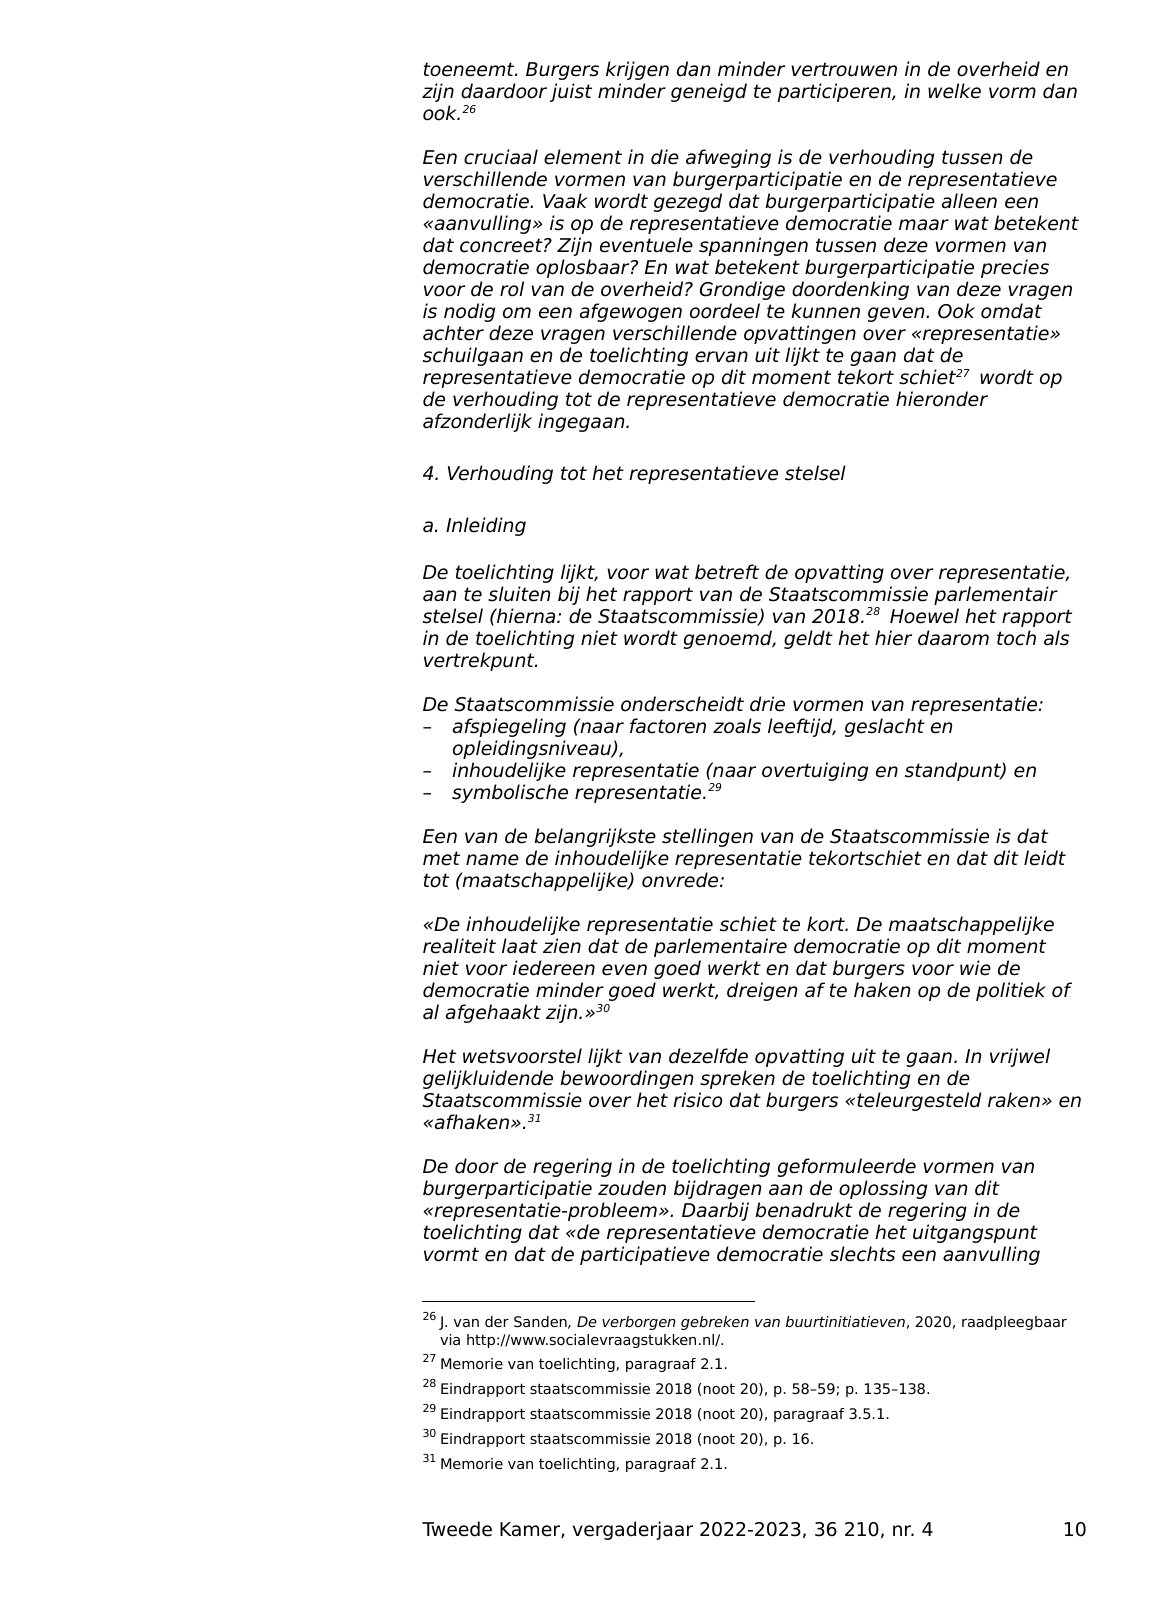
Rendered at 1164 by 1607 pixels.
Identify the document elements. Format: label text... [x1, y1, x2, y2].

text – inhoudelijke representatie (naar overtuiging en standpunt) en [422, 760, 1087, 782]
text – afspiegeling (naar factoren zoals leeftijd, geslacht en opleidingsniveau), [422, 716, 1087, 760]
text Een cruciaal element in die afweging is de verhouding tussen de verschillende vormen van burgerparticipatie en de representatieve democratie. Vaak wordt gezegd dat burgerparticipatie alleen een «aanvulling» is op de representatieve democratie maar wat betekent dat concreet? Zijn eventuele spanningen tussen deze vormen van democratie oplosbaar? En wat betekent burgerparticipatie precies voor de rol van de overheid? Grondige doordenking van deze vragen is nodig om een afgewogen oordeel te kunnen geven. Ook omdat achter deze vragen verschillende opvattingen over «representatie» schuilgaan en de toelichting ervan uit lijkt te gaan dat de representatieve democratie op dit moment tekort schiet wordt op de verhouding tot de representatieve democratie hieronder afzonderlijk ingegaan. [422, 147, 1087, 433]
text toeneemt. Burgers krijgen dan minder vertrouwen in de overheid en zijn daardoor juist minder geneigd te participeren, in welke vorm dan ook. [422, 59, 1087, 125]
text Eindrapport staatscommissie 2018 (noot 20), p. 16. [422, 1427, 1087, 1449]
text Memorie van toelichting, paragraaf 2.1. [422, 1352, 1087, 1374]
text De Staatscommissie onderscheidt drie vormen van representatie: [422, 694, 1087, 716]
text De door de regering in de toelichting geformuleerde vormen van burgerparticipatie zouden bijdragen aan de oplossing van dit «representatie-probleem». Daarbij benadrukt de regering in de toelichting dat «de representatieve democratie het uitgangspunt vormt en dat de participatieve democratie slechts een aanvulling hierop is». In dit verband verwijst de regering naar het Jaarverslag 2016 van de Raad van State, waarin gewaarschuwd werd voor ondoordachte vermenging van beide vormen van democratie die kan leiden tot het geleidelijk disfunctioneren van de vertegenwoordigende organen. [422, 1156, 1087, 1266]
text Eindrapport staatscommissie 2018 (noot 20), p. 58–59; p. 135–138. [422, 1377, 1087, 1399]
text Memorie van toelichting, paragraaf 2.1. [422, 1452, 1087, 1474]
text Een van de belangrijkste stellingen van de Staatscommissie is dat met name de inhoudelijke representatie tekortschiet en dat dit leidt tot (maatschappelijke) onvrede: [422, 826, 1087, 892]
text Het wetsvoorstel lijkt van dezelfde opvatting uit te gaan. In vrijwel gelijkluidende bewoordingen spreken de toelichting en de Staatscommissie over het risico dat burgers «teleurgesteld raken» en «afhaken». [422, 1046, 1087, 1134]
text – symbolische representatie. [422, 782, 1087, 804]
text J. van der Sanden, De verborgen gebreken van buurtinitiatieven, 2020, raadpleegbaar via http://www.socialevraagstukken.nl/. [422, 1310, 1087, 1349]
text De toelichting lijkt, voor wat betreft de opvatting over representatie, aan te sluiten bij het rapport van de Staatscommissie parlementair stelsel (hierna: de Staatscommissie) van 2018. Hoewel het rapport in de toelichting niet wordt genoemd, geldt het hier daarom toch als vertrekpunt. [422, 562, 1087, 672]
text Eindrapport staatscommissie 2018 (noot 20), paragraaf 3.5.1. [422, 1402, 1087, 1424]
subtitle 4. Verhouding tot het representatieve stelsel [422, 463, 1087, 485]
text «De inhoudelijke representatie schiet te kort. De maatschappelijke realiteit laat zien dat de parlementaire democratie op dit moment niet voor iedereen even goed werkt en dat burgers voor wie de democratie minder goed werkt, dreigen af te haken op de politiek of al afgehaakt zijn.» [422, 914, 1087, 1024]
subtitle a. Inleiding [422, 515, 1087, 537]
